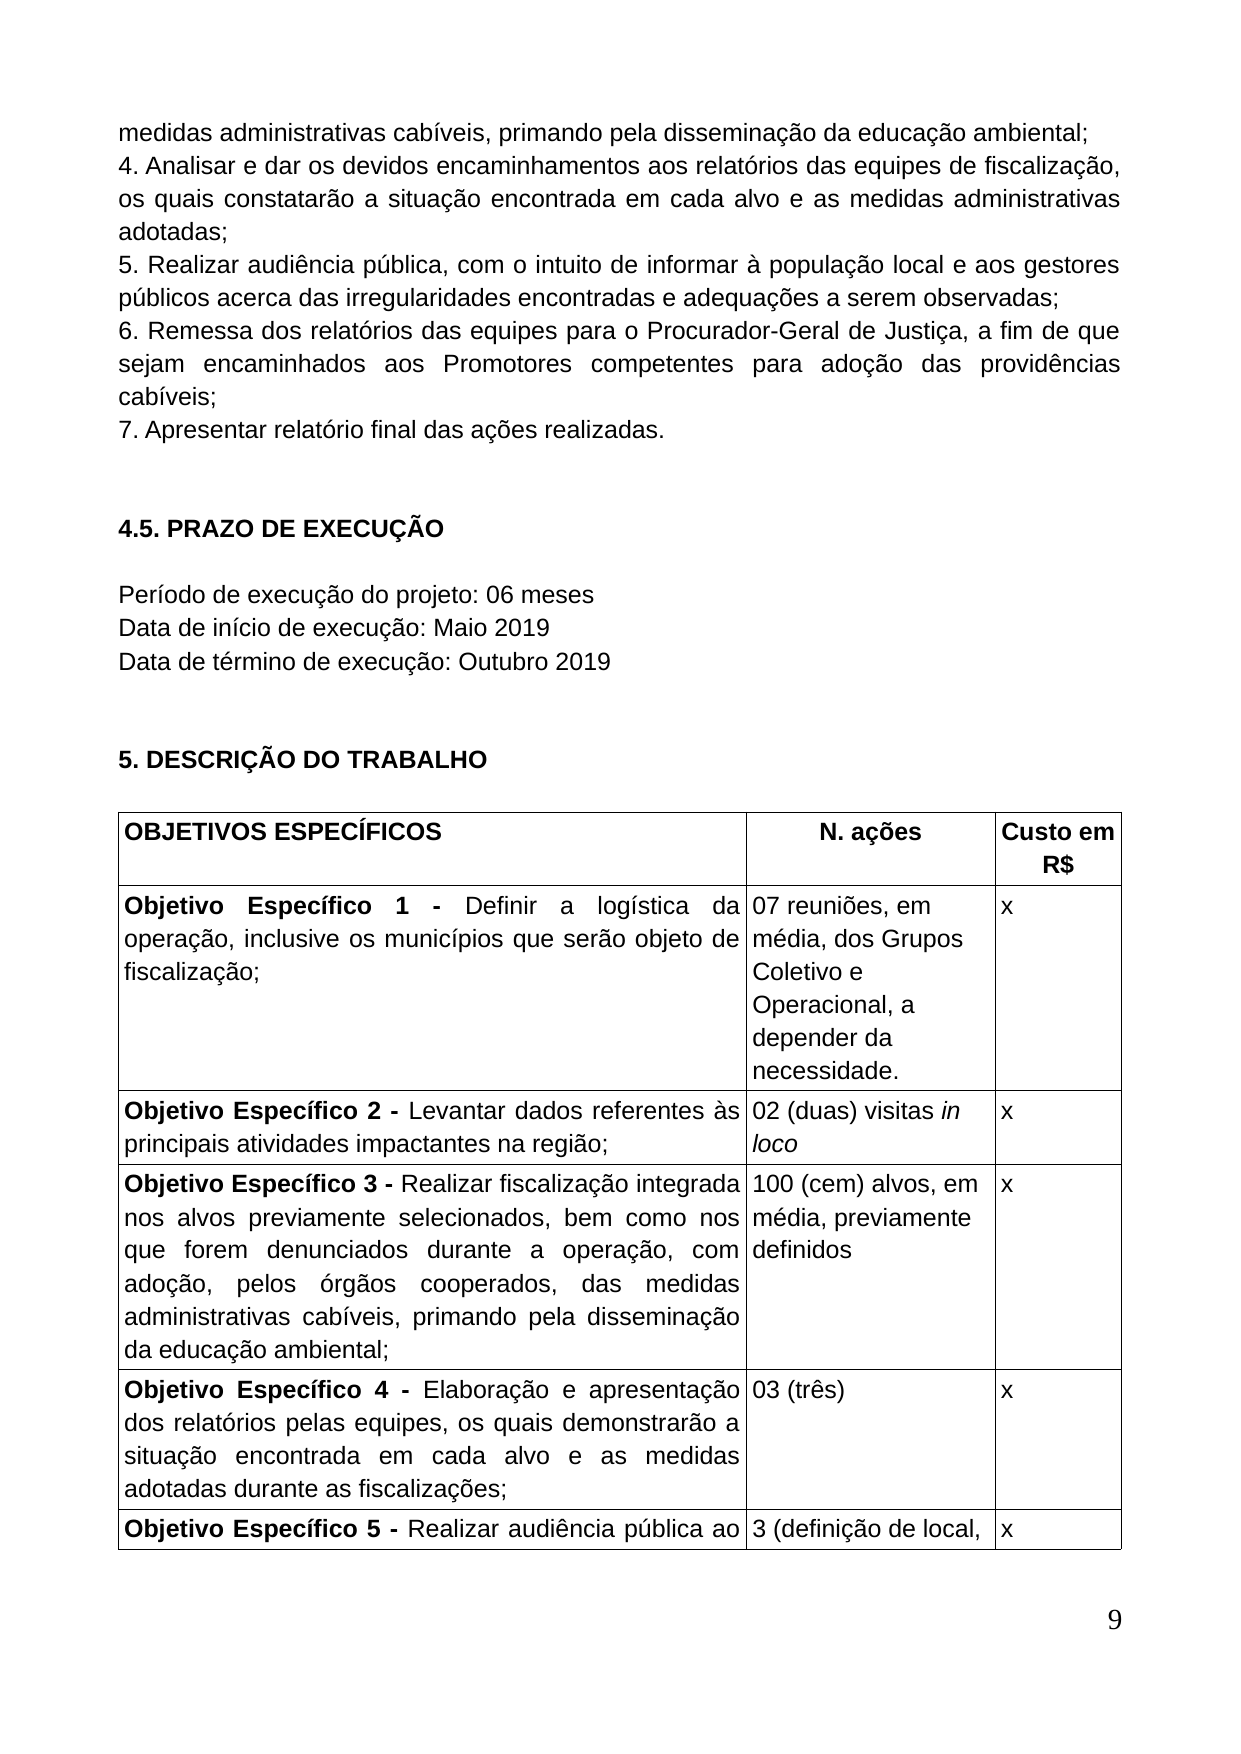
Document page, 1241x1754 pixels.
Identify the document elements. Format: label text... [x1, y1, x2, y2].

table_header OBJETIVOS ESPECÍFICOS [119, 813, 746, 885]
table_cell Objetivo Específico 2 - Levantar dados referentes às principais atividades impactantes na região; [119, 1091, 746, 1164]
table_cell Objetivo Específico 1 - Definir a logística da operação, inclusive os municípios que serão objeto de fiscalização; [119, 886, 746, 1090]
text 5. Realizar audiência pública, com o intuito de informar à população local e aos gestores públicos acerca das irregularidades encontradas e adequações a serem observadas; [118, 250, 1122, 312]
table_header Custo em R$ [996, 813, 1121, 885]
table_cell x [996, 1510, 1121, 1549]
text 4.5. PRAZO DE EXECUÇÃO [118, 514, 1122, 543]
table_cell 100 (cem) alvos, em média, previamente definidos [747, 1165, 995, 1369]
table_cell x [996, 1091, 1121, 1164]
text Período de execução do projeto: 06 meses [118, 580, 1122, 609]
table_cell x [996, 886, 1121, 1090]
text 7. Apresentar relatório final das ações realizadas. [118, 415, 1122, 444]
table_cell 3 (definição de local, [747, 1510, 995, 1549]
table_cell 02 (duas) visitas in loco [747, 1091, 995, 1164]
table_cell x [996, 1370, 1121, 1508]
table_cell 07 reuniões, em média, dos Grupos Coletivo e Operacional, a depender da necessidade. [747, 886, 995, 1090]
text medidas administrativas cabíveis, primando pela disseminação da educação ambiental; [118, 118, 1122, 147]
table_header N. ações [747, 813, 995, 885]
text 6. Remessa dos relatórios das equipes para o Procurador-Geral de Justiça, a fim de que sejam encaminhados aos Promotores competentes para adoção das providências cabíveis; [118, 316, 1122, 411]
table_cell 03 (três) [747, 1370, 995, 1508]
table_cell Objetivo Específico 4 - Elaboração e apresentação dos relatórios pelas equipes, os quais demonstrarão a situação encontrada em cada alvo e as medidas adotadas durante as fiscalizações; [119, 1370, 746, 1508]
text Data de término de execução: Outubro 2019 [118, 646, 1122, 675]
text 5. DESCRIÇÃO DO TRABALHO [118, 746, 1122, 774]
table_cell Objetivo Específico 3 - Realizar fiscalização integrada nos alvos previamente selecionados, bem como nos que forem denunciados durante a operação, com adoção, pelos órgãos cooperados, das medidas administrativas cabíveis, primando pela disseminação da educação ambiental; [119, 1165, 746, 1369]
text Data de início de execução: Maio 2019 [118, 613, 1122, 642]
table_cell Objetivo Específico 5 - Realizar audiência pública ao [119, 1510, 746, 1549]
table_cell x [996, 1165, 1121, 1369]
text 4. Analisar e dar os devidos encaminhamentos aos relatórios das equipes de fiscalização, os quais constatarão a situação encontrada em cada alvo e as medidas administrativas adotadas; [118, 151, 1122, 246]
